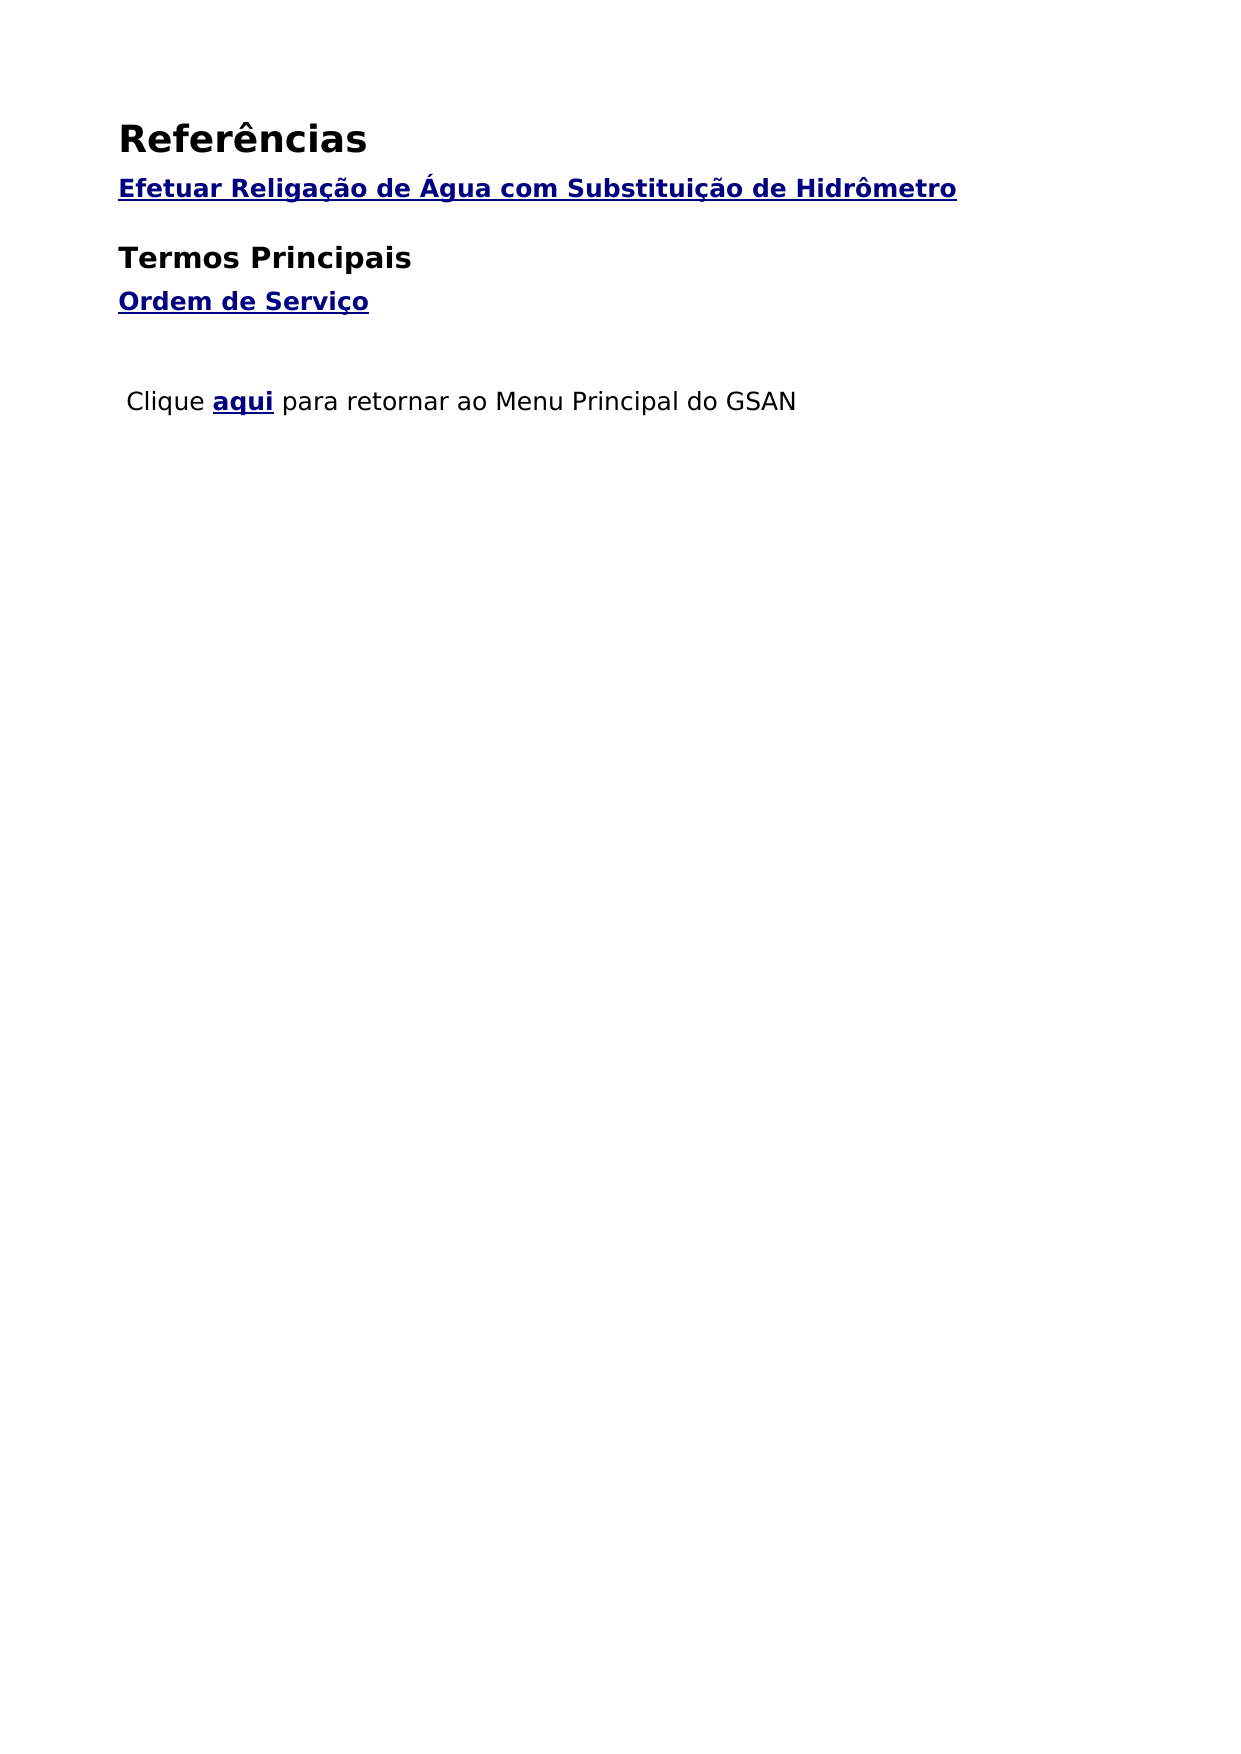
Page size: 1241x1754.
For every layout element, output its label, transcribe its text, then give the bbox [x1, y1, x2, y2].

text Ordem de Serviço [118, 287, 1122, 317]
text Efetuar Religação de Água com Substituição de Hidrômetro [118, 174, 1122, 203]
subtitle Termos Principais [118, 241, 1122, 275]
text Clique aqui para retornar ao Menu Principal do GSAN [118, 329, 1122, 417]
subtitle Referências [118, 118, 1122, 162]
